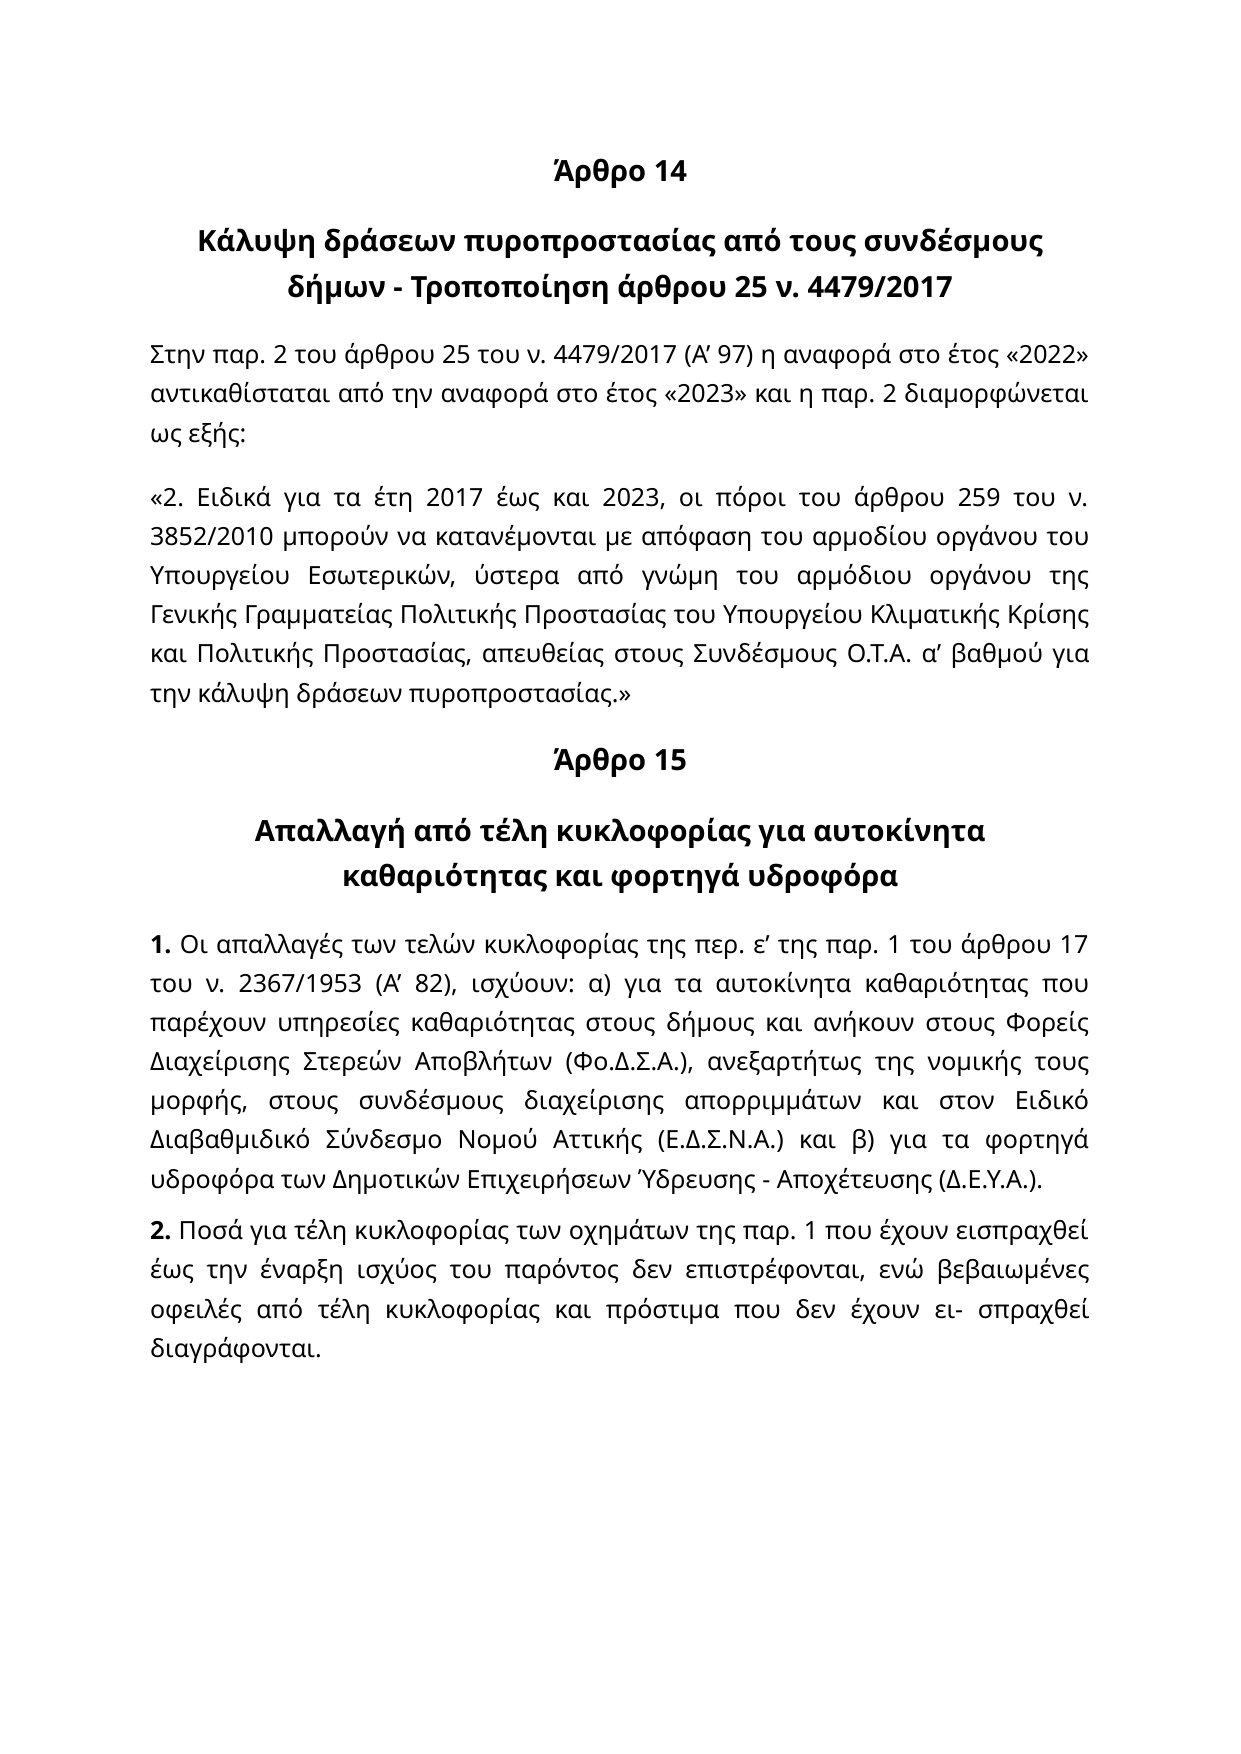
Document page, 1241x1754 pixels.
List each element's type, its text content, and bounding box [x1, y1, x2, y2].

text «2. Ειδικά για τα έτη 2017 έως και 2023, οι πόροι του άρθρου 259 του ν. 3852/2010 μπορούν να κατανέμονται με απόφαση του αρμοδίου οργάνου του Υπουργείου Εσωτερικών, ύστερα από γνώμη του αρμόδιου οργάνου της Γενικής Γραμματείας Πολιτικής Προστασίας του Υπουργείου Κλιματικής Κρίσης και Πολιτικής Προστασίας, απευθείας στους Συνδέσμους Ο.Τ.Α. α’ βαθμού για την κάλυψη δράσεων πυροπροστασίας.» [150, 479, 1090, 709]
subtitle Άρθρο 15 [150, 739, 1090, 779]
text 2. Ποσά για τέλη κυκλοφορίας των οχημάτων της παρ. 1 που έχουν εισπραχθεί έως την έναρξη ισχύος του παρόντος δεν επιστρέφονται, ενώ βεβαιωμένες οφειλές από τέλη κυκλοφορίας και πρόστιμα που δεν έχουν ει- σπραχθεί διαγράφονται. [150, 1213, 1090, 1364]
subtitle Άρθρο 14 [150, 150, 1090, 190]
subtitle Κάλυψη δράσεων πυροπροστασίας από τους συνδέσμους δήμων - Τροποποίηση άρθρου 25 ν. 4479/2017 [150, 221, 1090, 306]
text 1. Οι απαλλαγές των τελών κυκλοφορίας της περ. ε’ της παρ. 1 του άρθρου 17 του ν. 2367/1953 (Α’ 82), ισχύουν: α) για τα αυτοκίνητα καθαριότητας που παρέχουν υπηρεσίες καθαριότητας στους δήμους και ανήκουν στους Φορείς Διαχείρισης Στερεών Αποβλήτων (Φο.Δ.Σ.Α.), ανεξαρτήτως της νομικής τους μορφής, στους συνδέσμους διαχείρισης απορριμμάτων και στον Ειδικό Διαβαθμιδικό Σύνδεσμο Νομού Αττικής (Ε.Δ.Σ.Ν.Α.) και β) για τα φορτηγά υδροφόρα των Δημοτικών Επιχειρήσεων Ύδρευσης - Αποχέτευσης (Δ.Ε.Υ.Α.). [150, 926, 1090, 1195]
subtitle Απαλλαγή από τέλη κυκλοφορίας για αυτοκίνητα καθαριότητας και φορτηγά υδροφόρα [150, 810, 1090, 895]
text Στην παρ. 2 του άρθρου 25 του ν. 4479/2017 (Α’ 97) η αναφορά στο έτος «2022» αντικαθίσταται από την αναφορά στο έτος «2023» και η παρ. 2 διαμορφώνεται ως εξής: [150, 337, 1090, 449]
